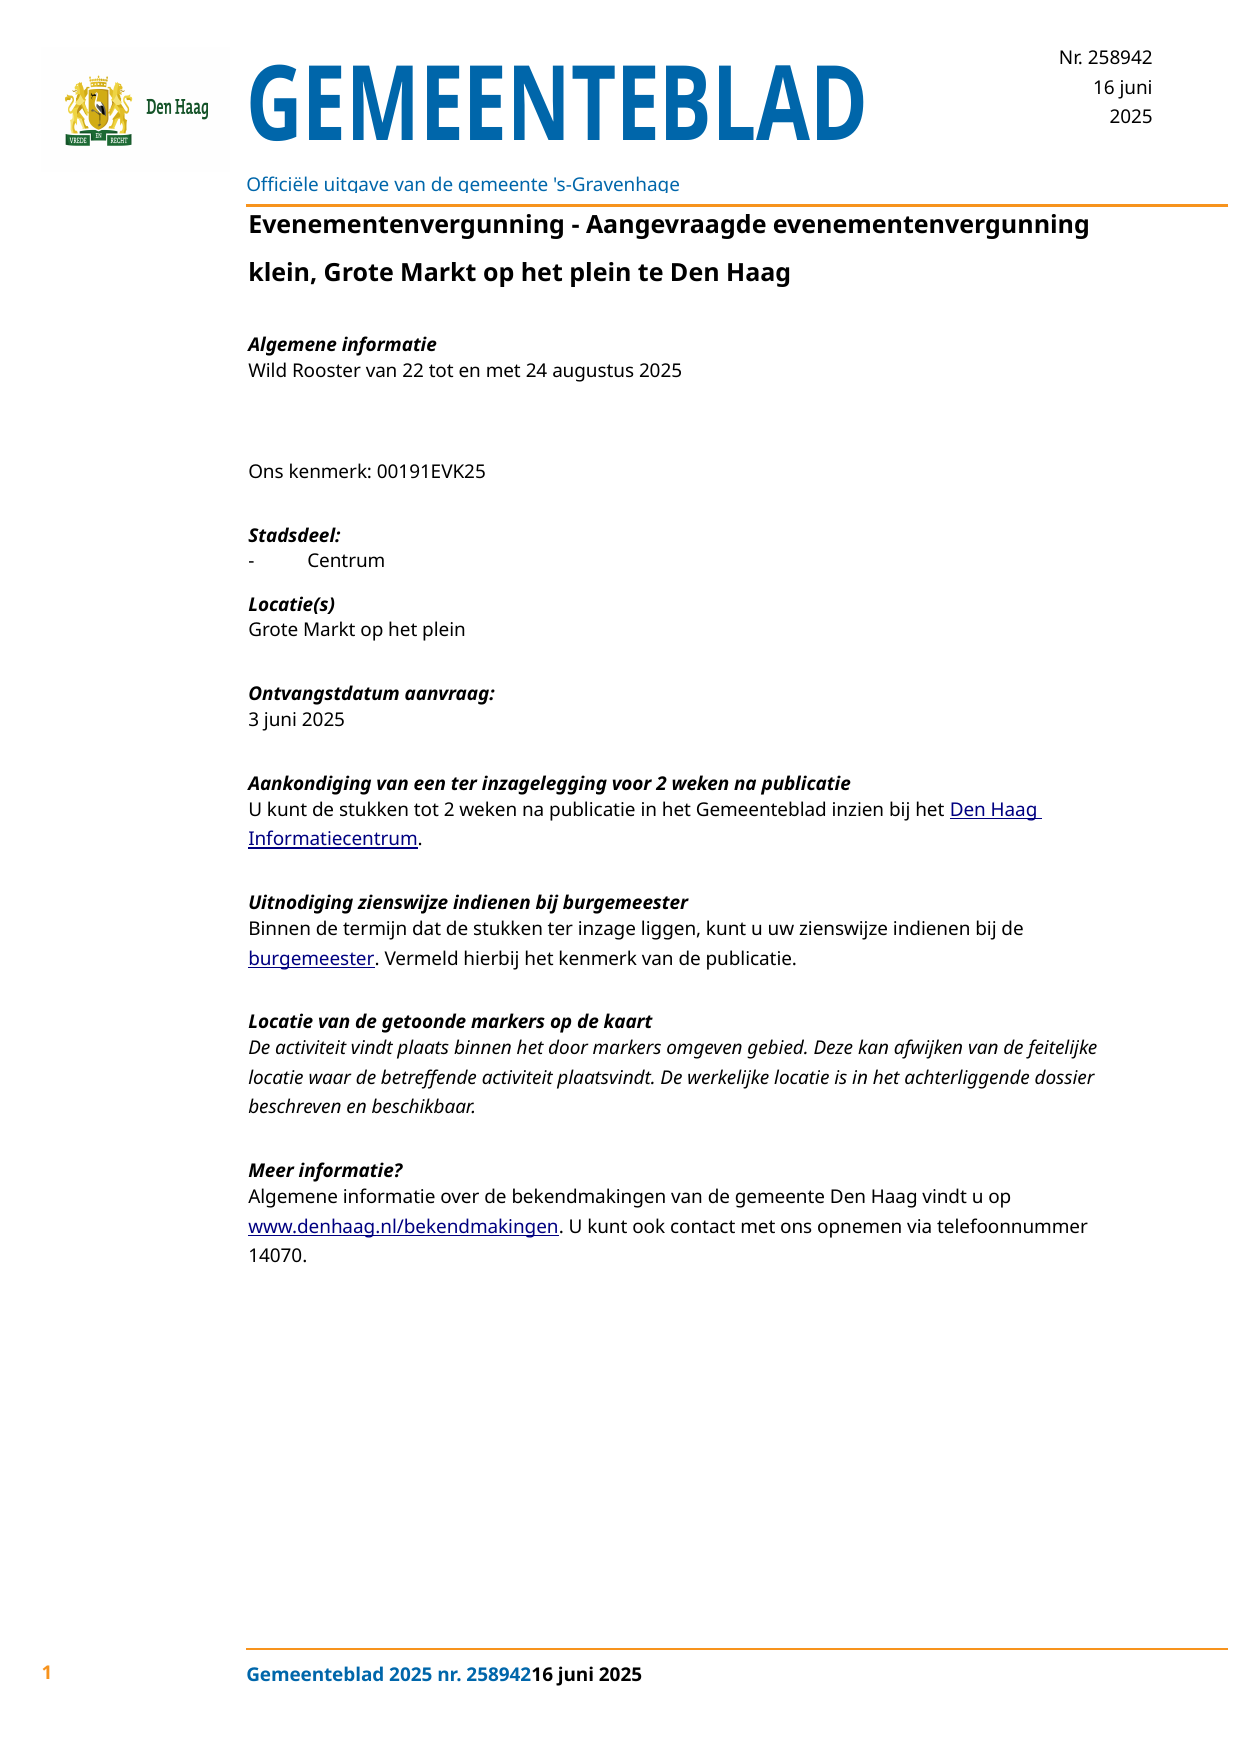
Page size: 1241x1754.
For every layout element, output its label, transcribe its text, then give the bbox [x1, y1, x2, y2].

text Ons kenmerk: 00191EVK25 [248, 458, 1152, 484]
text U kunt de stukken tot 2 weken na publicatie in het Gemeenteblad inzien bij het Den Haag Informatiecentrum. [248, 796, 1152, 851]
text Stadsdeel: [248, 522, 1152, 548]
text Algemene informatie [248, 331, 1152, 357]
text Meer informatie? [248, 1158, 1152, 1183]
list Centrum [248, 548, 1152, 573]
text Ontvangstdatum aanvraag: [248, 681, 1152, 706]
text Locatie(s) [248, 591, 1152, 617]
text Uitnodiging zienswijze indienen bij burgemeester [248, 889, 1152, 915]
text Wild Rooster van 22 tot en met 24 augustus 2025 [248, 357, 1152, 383]
text De activiteit vindt plaats binnen het door markers omgeven gebied. Deze kan afwijken van de feitelijke locatie waar de betreffende activiteit plaatsvindt. De werkelijke locatie is in het achterliggende dossier beschreven en beschikbaar. [248, 1034, 1152, 1119]
text Algemene informatie over de bekendmakingen van de gemeente Den Haag vindt u op www.denhaag.nl/bekendmakingen. U kunt ook contact met ons opnemen via telefoonnummer 14070. [248, 1183, 1152, 1268]
text Evenementenvergunning - Aangevraagde evenementenvergunning klein, Grote Markt op het plein te Den Haag [248, 207, 1152, 288]
text 3 juni 2025 [248, 706, 1152, 732]
text Grote Markt op het plein [248, 617, 1152, 642]
text Locatie van de getoonde markers op de kaart [248, 1009, 1152, 1034]
text Aankondiging van een ter inzagelegging voor 2 weken na publicatie [248, 770, 1152, 796]
picture [41, 47, 231, 172]
text Binnen de termijn dat de stukken ter inzage liggen, kunt u uw zienswijze indienen bij de burgemeester. Vermeld hierbij het kenmerk van de publicatie. [248, 915, 1152, 971]
